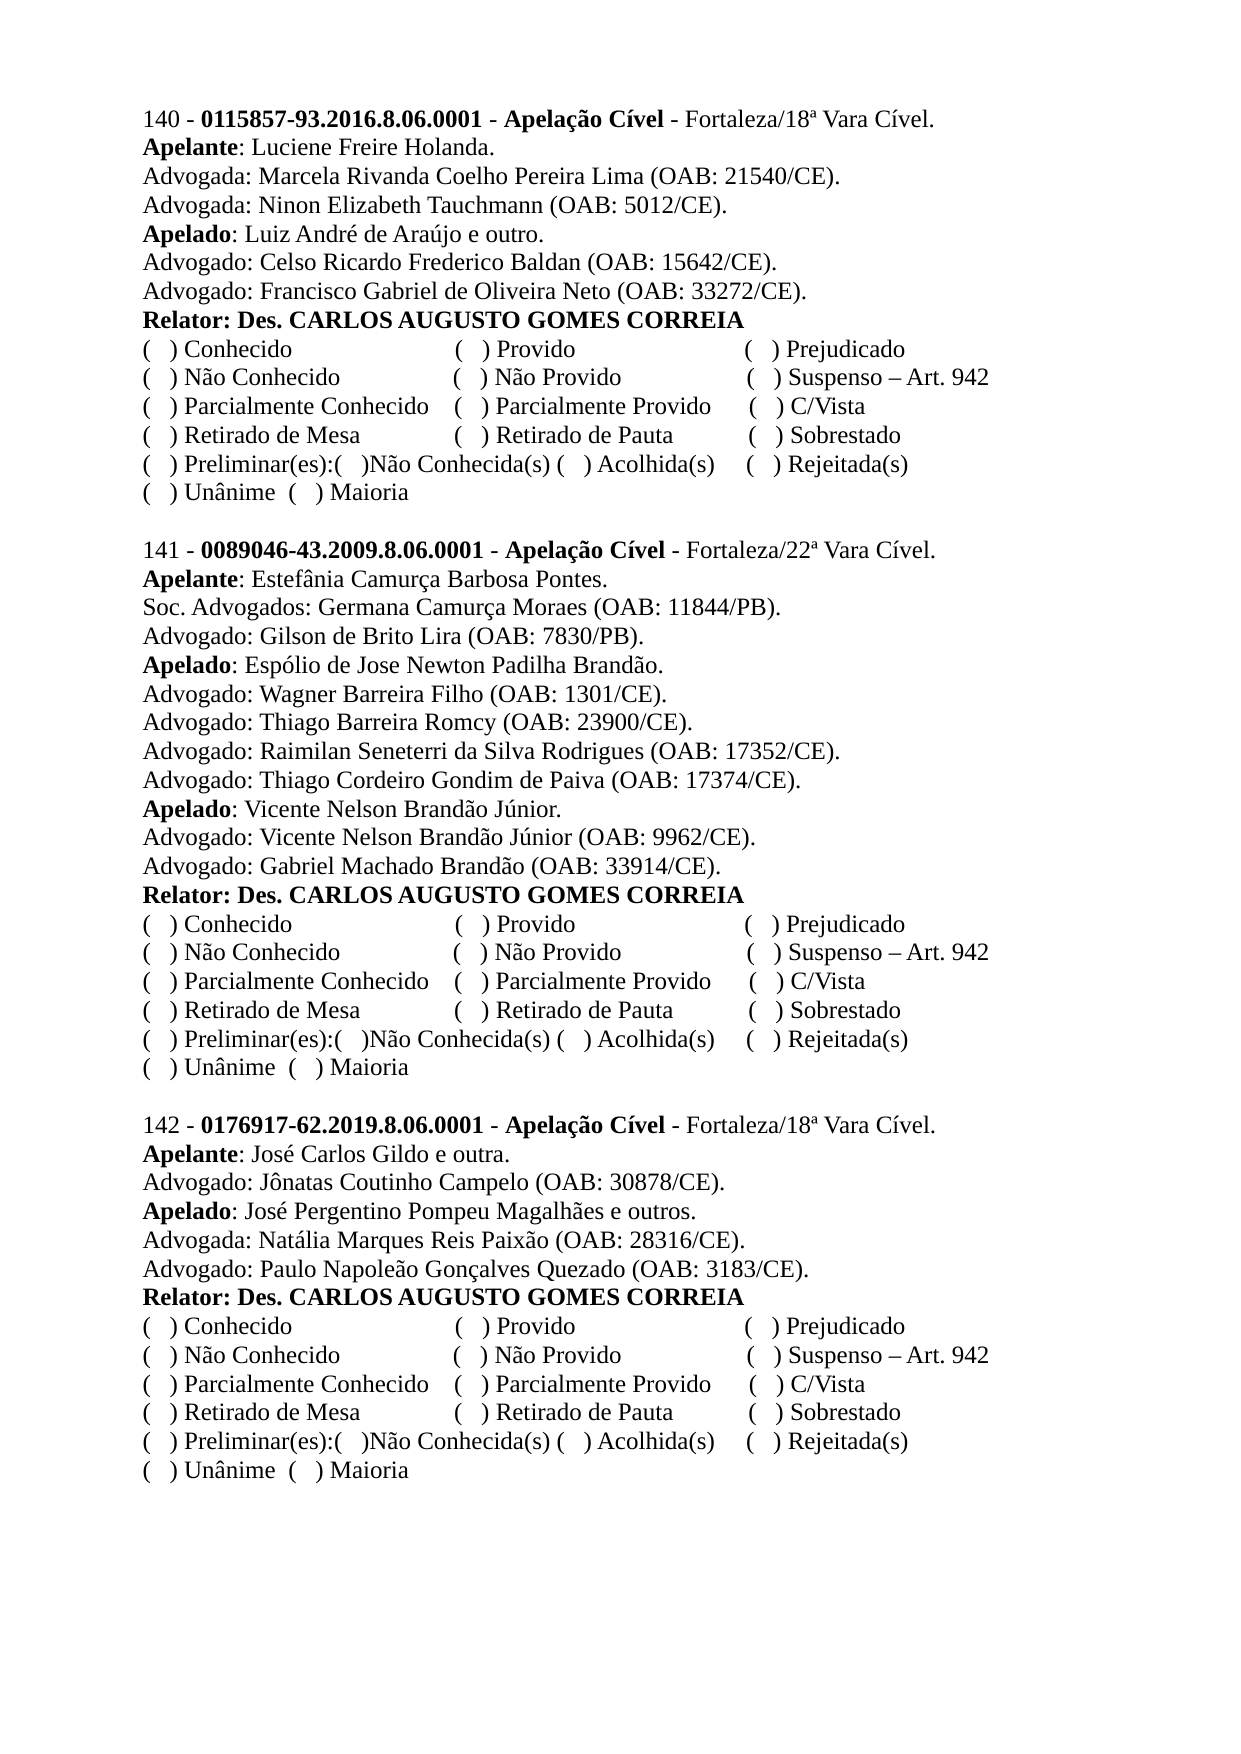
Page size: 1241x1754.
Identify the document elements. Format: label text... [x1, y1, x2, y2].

text Apelante: Luciene Freire Holanda. [142, 132, 1141, 161]
text Advogado: Jônatas Coutinho Campelo (OAB: 30878/CE). [142, 1167, 1141, 1196]
text ( ) Não Conhecido ( ) Não Provido ( ) Suspenso – Art. 942 [142, 1340, 1158, 1369]
text Apelante: Estefânia Camurça Barbosa Pontes. [142, 564, 1141, 592]
text ( ) Retirado de Mesa ( ) Retirado de Pauta ( ) Sobrestado [142, 1397, 1158, 1426]
text ( ) Unânime ( ) Maioria [142, 1455, 1158, 1484]
text Apelado: Espólio de Jose Newton Padilha Brandão. [142, 650, 1141, 679]
text Advogado: Gilson de Brito Lira (OAB: 7830/PB). [142, 621, 1141, 650]
text Advogado: Vicente Nelson Brandão Júnior (OAB: 9962/CE). [142, 822, 1141, 851]
text Advogado: Gabriel Machado Brandão (OAB: 33914/CE). [142, 851, 1141, 880]
text Advogada: Natália Marques Reis Paixão (OAB: 28316/CE). [142, 1225, 1141, 1254]
text Advogada: Marcela Rivanda Coelho Pereira Lima (OAB: 21540/CE). [142, 161, 1141, 190]
text ( ) Retirado de Mesa ( ) Retirado de Pauta ( ) Sobrestado [142, 995, 1158, 1024]
text Advogado: Raimilan Seneterri da Silva Rodrigues (OAB: 17352/CE). [142, 736, 1141, 765]
text 140 - 0115857-93.2016.8.06.0001 - Apelação Cível - Fortaleza/18ª Vara Cível. [142, 104, 1141, 132]
text ( ) Preliminar(es):( )Não Conhecida(s) ( ) Acolhida(s) ( ) Rejeitada(s) [142, 1024, 1158, 1052]
text Apelante: José Carlos Gildo e outra. [142, 1139, 1141, 1167]
text ( ) Não Conhecido ( ) Não Provido ( ) Suspenso – Art. 942 [142, 937, 1158, 966]
text Apelado: Luiz André de Araújo e outro. [142, 219, 1141, 247]
text ( ) Preliminar(es):( )Não Conhecida(s) ( ) Acolhida(s) ( ) Rejeitada(s) [142, 1426, 1158, 1455]
text Advogado: Paulo Napoleão Gonçalves Quezado (OAB: 3183/CE). [142, 1254, 1141, 1282]
text Relator: Des. CARLOS AUGUSTO GOMES CORREIA [142, 880, 1141, 909]
text ( ) Parcialmente Conhecido ( ) Parcialmente Provido ( ) C/Vista [142, 1369, 1158, 1397]
text 142 - 0176917-62.2019.8.06.0001 - Apelação Cível - Fortaleza/18ª Vara Cível. [142, 1110, 1141, 1139]
text Advogado: Thiago Cordeiro Gondim de Paiva (OAB: 17374/CE). [142, 765, 1141, 794]
text ( ) Unânime ( ) Maioria [142, 477, 1158, 506]
text ( ) Preliminar(es):( )Não Conhecida(s) ( ) Acolhida(s) ( ) Rejeitada(s) [142, 449, 1158, 477]
text Advogado: Thiago Barreira Romcy (OAB: 23900/CE). [142, 707, 1141, 736]
text Advogado: Celso Ricardo Frederico Baldan (OAB: 15642/CE). [142, 247, 1141, 276]
text 141 - 0089046-43.2009.8.06.0001 - Apelação Cível - Fortaleza/22ª Vara Cível. [142, 535, 1141, 564]
text Advogado: Francisco Gabriel de Oliveira Neto (OAB: 33272/CE). [142, 276, 1141, 305]
text Soc. Advogados: Germana Camurça Moraes (OAB: 11844/PB). [142, 592, 1141, 621]
text ( ) Conhecido ( ) Provido ( ) Prejudicado [142, 334, 1141, 362]
text Relator: Des. CARLOS AUGUSTO GOMES CORREIA [142, 305, 1141, 334]
text ( ) Retirado de Mesa ( ) Retirado de Pauta ( ) Sobrestado [142, 420, 1158, 449]
text Apelado: José Pergentino Pompeu Magalhães e outros. [142, 1196, 1141, 1225]
text Advogado: Wagner Barreira Filho (OAB: 1301/CE). [142, 679, 1141, 707]
text Apelado: Vicente Nelson Brandão Júnior. [142, 794, 1141, 822]
text ( ) Conhecido ( ) Provido ( ) Prejudicado [142, 1311, 1141, 1340]
text Advogada: Ninon Elizabeth Tauchmann (OAB: 5012/CE). [142, 190, 1141, 219]
text ( ) Unânime ( ) Maioria [142, 1052, 1158, 1081]
text ( ) Não Conhecido ( ) Não Provido ( ) Suspenso – Art. 942 [142, 362, 1158, 391]
text ( ) Parcialmente Conhecido ( ) Parcialmente Provido ( ) C/Vista [142, 966, 1158, 995]
text ( ) Conhecido ( ) Provido ( ) Prejudicado [142, 909, 1141, 937]
text Relator: Des. CARLOS AUGUSTO GOMES CORREIA [142, 1282, 1141, 1311]
text ( ) Parcialmente Conhecido ( ) Parcialmente Provido ( ) C/Vista [142, 391, 1158, 420]
